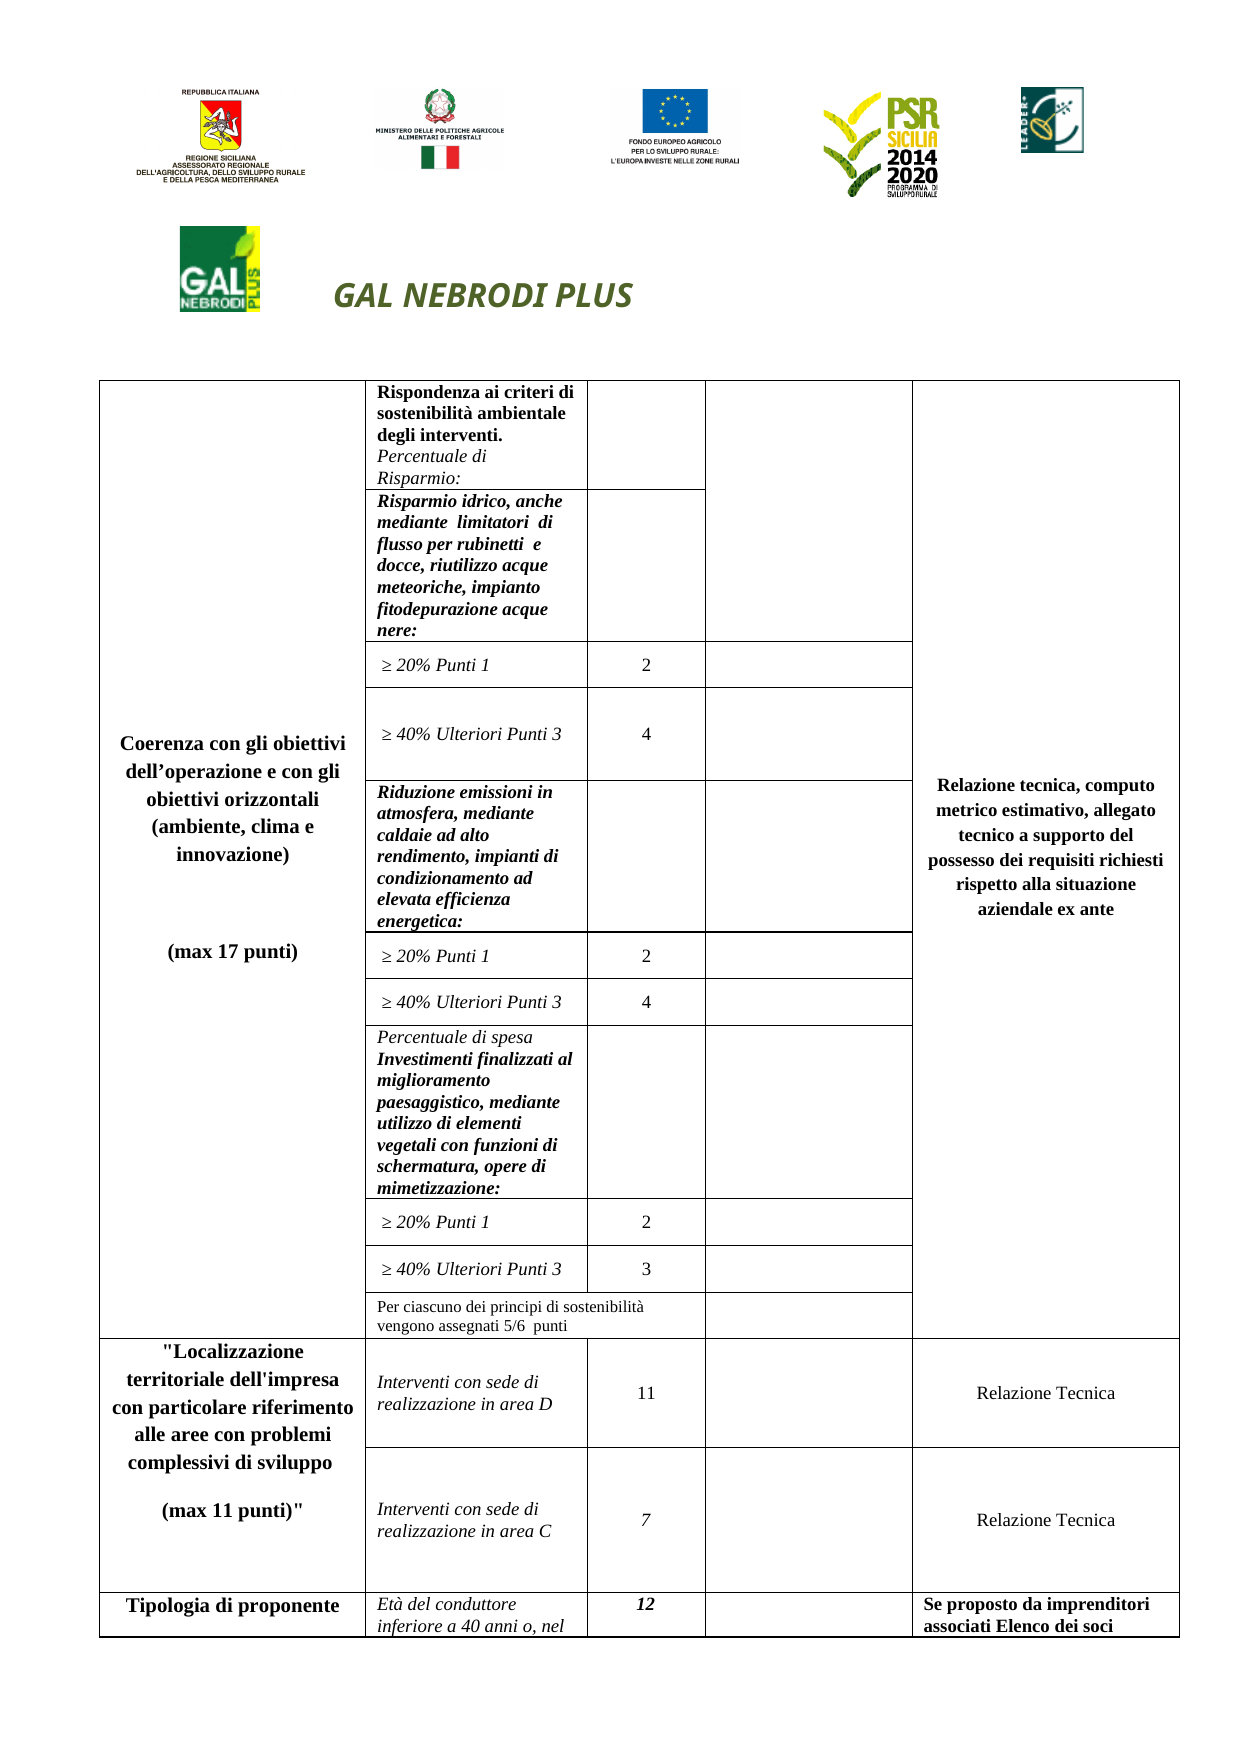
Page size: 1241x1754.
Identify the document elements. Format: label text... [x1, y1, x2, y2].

table_cell [706, 1293, 912, 1338]
table_cell 4 [588, 688, 705, 779]
table_cell [706, 1199, 912, 1245]
table_cell [706, 979, 912, 1025]
table_cell [706, 688, 912, 779]
table_cell [706, 1448, 912, 1592]
table_cell Coerenza con gli obiettivi dell’operazione e con gli obiettivi orizzontali (ambiente, clima e innovazione) (max 17 punti) [100, 381, 365, 1338]
table_cell [706, 381, 912, 641]
table_cell [706, 1246, 912, 1292]
table_cell Relazione Tecnica [913, 1339, 1179, 1447]
table_cell Relazione tecnica, computo metrico estimativo, allegato tecnico a supporto del possesso dei requisiti richiesti rispetto alla situazione aziendale ex ante [913, 381, 1179, 1338]
table_cell Per ciascuno dei principi di sostenibilità vengono assegnati 5/6 punti [366, 1293, 705, 1338]
table_cell [588, 1026, 705, 1198]
table_cell Età del conduttore inferiore a 40 anni o, nel [366, 1593, 587, 1636]
table_cell [706, 1339, 912, 1447]
table_cell Rispondenza ai criteri di sostenibilità ambientale degli interventi. Percentuale di Risparmio: [366, 381, 587, 488]
table_cell [588, 381, 705, 488]
table_cell 4 [588, 979, 705, 1025]
table_cell 11 [588, 1339, 705, 1447]
table_cell [706, 1593, 912, 1636]
table_cell ≥ 40% Ulteriori Punti 3 [366, 979, 587, 1025]
table_cell ≥ 20% Punti 1 [366, 642, 587, 687]
table_cell "Localizzazione territoriale dell'impresa con particolare riferimento alle aree con problemi complessivi di sviluppo (max 11 punti)" [100, 1339, 365, 1592]
table_cell [706, 642, 912, 687]
table_cell 7 [588, 1448, 705, 1592]
table_cell Risparmio idrico, anche mediante limitatori di flusso per rubinetti e docce, riutilizzo acque meteoriche, impianto fitodepurazione acque nere: [366, 490, 587, 641]
table_cell 2 [588, 933, 705, 978]
table_cell [706, 1026, 912, 1198]
table_cell Interventi con sede di realizzazione in area D [366, 1339, 587, 1447]
table_cell Percentuale di spesa Investimenti finalizzati al miglioramento paesaggistico, mediante utilizzo di elementi vegetali con funzioni di schermatura, opere di mimetizzazione: [366, 1026, 587, 1198]
table_cell 12 [588, 1593, 705, 1636]
table_cell [588, 781, 705, 931]
table_cell ≥ 20% Punti 1 [366, 933, 587, 978]
table_cell Relazione Tecnica [913, 1448, 1179, 1592]
table_cell 2 [588, 1199, 705, 1245]
table_cell Riduzione emissioni in atmosfera, mediante caldaie ad alto rendimento, impianti di condizionamento ad elevata efficienza energetica: [366, 781, 587, 931]
table_cell 3 [588, 1246, 705, 1292]
table_cell ≥ 40% Ulteriori Punti 3 [366, 1246, 587, 1292]
table_cell ≥ 40% Ulteriori Punti 3 [366, 688, 587, 779]
table_cell [706, 781, 912, 931]
table_cell Se proposto da imprenditori associati Elenco dei soci [913, 1593, 1179, 1636]
table_cell ≥ 20% Punti 1 [366, 1199, 587, 1245]
table_cell Tipologia di proponente [100, 1593, 365, 1636]
table_cell 2 [588, 642, 705, 687]
table_cell Interventi con sede di realizzazione in area C [366, 1448, 587, 1592]
table_cell [588, 490, 705, 641]
table_cell [706, 933, 912, 978]
